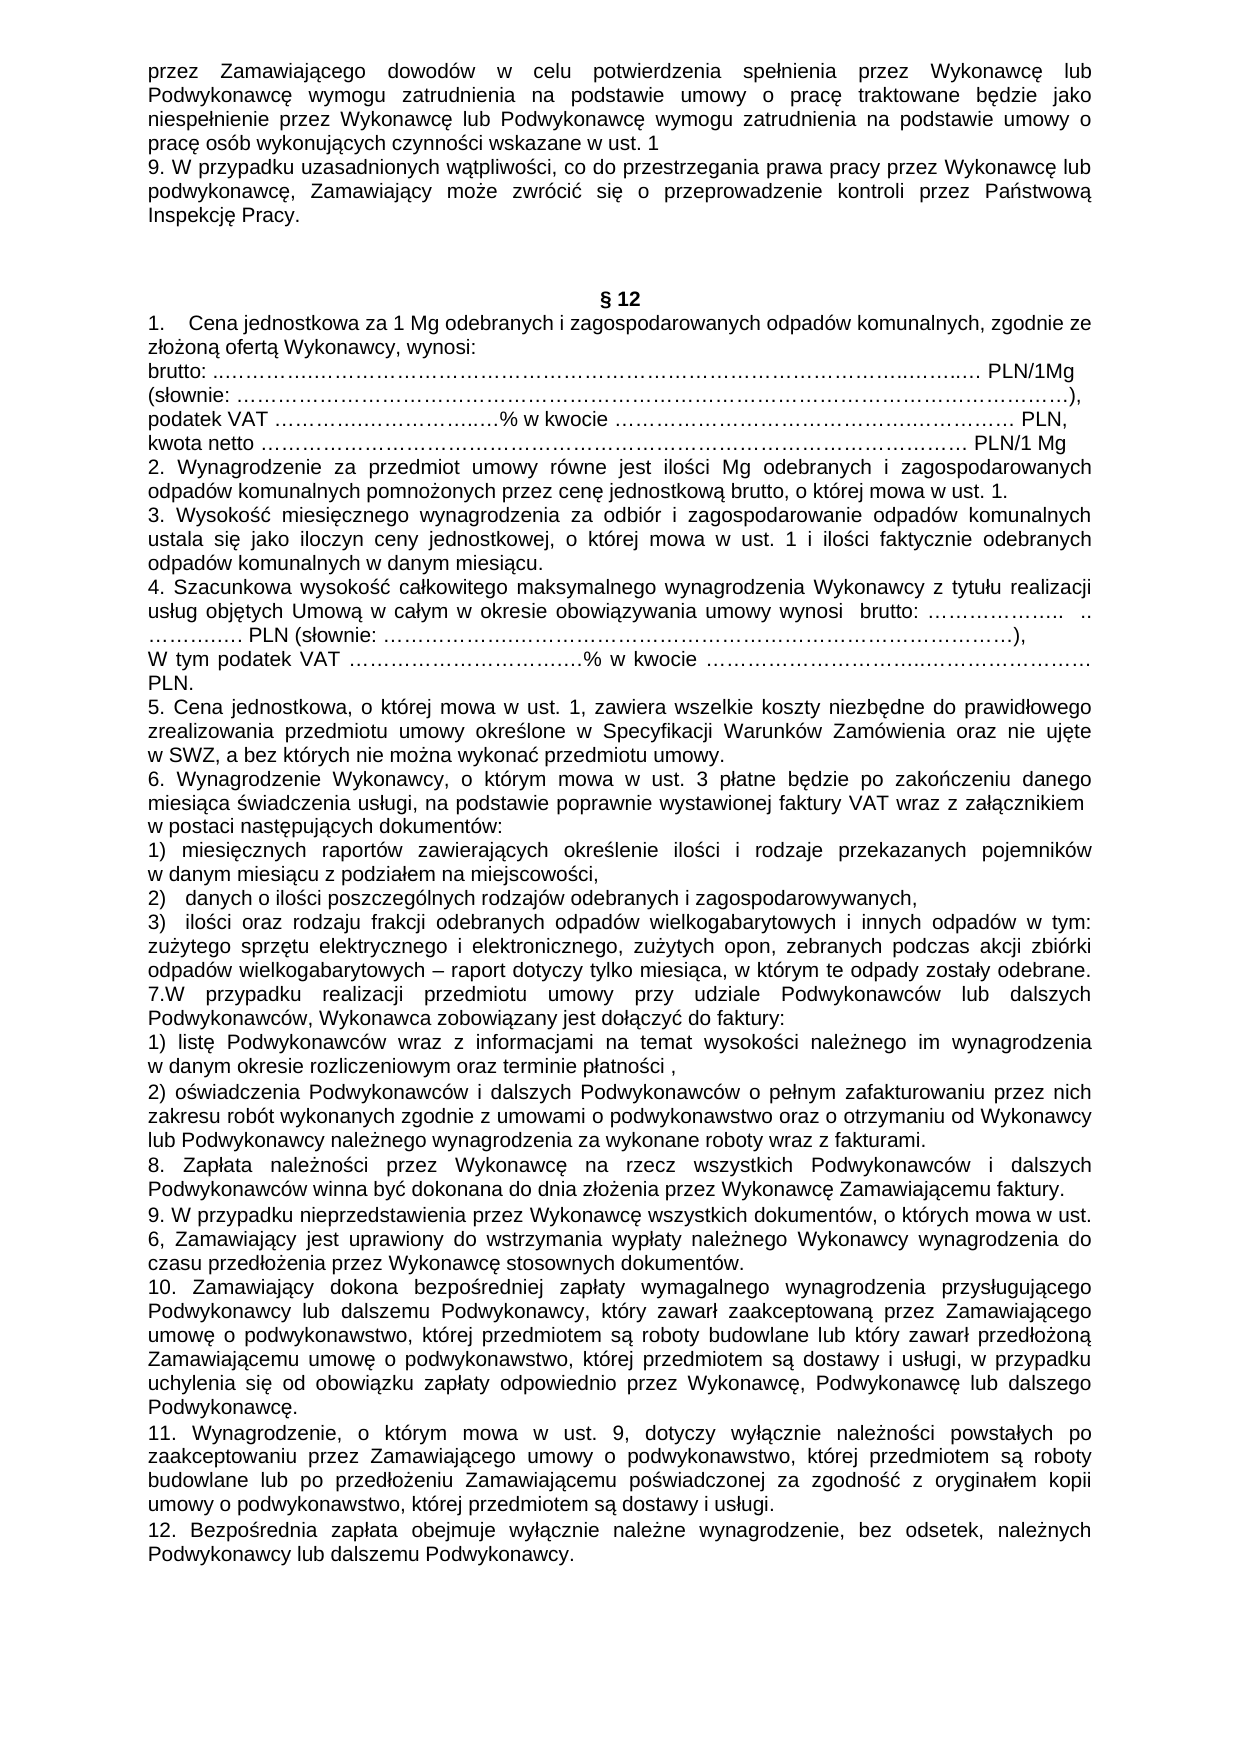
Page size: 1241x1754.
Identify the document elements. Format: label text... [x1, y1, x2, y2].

list miesięcznych raportów zawierających określenie ilości i rodzaje przekazanych pojemników w danym miesiącu z podziałem na miejscowości, [148, 838, 1093, 886]
text 5. Cena jednostkowa, o której mowa w ust. 1, zawiera wszelkie koszty niezbędne do prawidłowego zrealizowania przedmiotu umowy określone w Specyfikacji Warunków Zamówienia oraz nie ujęte w SWZ, a bez których nie można wykonać przedmiotu umowy. [148, 694, 1093, 766]
text 11. Wynagrodzenie, o którym mowa w ust. 9, dotyczy wyłącznie należności powstałych po zaakceptowaniu przez Zamawiającego umowy o podwykonawstwo, której przedmiotem są roboty budowlane lub po przedłożeniu Zamawiającemu poświadczonej za zgodność z oryginałem kopii umowy o podwykonawstwo, której przedmiotem są dostawy i usługi. [148, 1420, 1093, 1516]
text § 12 [148, 287, 1093, 311]
text przez Zamawiającego dowodów w celu potwierdzenia spełnienia przez Wykonawcę lub Podwykonawcę wymogu zatrudnienia na podstawie umowy o pracę traktowane będzie jako niespełnienie przez Wykonawcę lub Podwykonawcę wymogu zatrudnienia na podstawie umowy o pracę osób wykonujących czynności wskazane w ust. 1 [148, 59, 1093, 155]
text kwota netto ………………………………………………………………………………………… PLN/1 Mg [148, 431, 1093, 455]
text 6. Wynagrodzenie Wykonawcy, o którym mowa w ust. 3 płatne będzie po zakończeniu danego miesiąca świadczenia usługi, na podstawie poprawnie wystawionej faktury VAT wraz z załącznikiem w postaci następujących dokumentów: [148, 766, 1093, 838]
text 10. Zamawiający dokona bezpośredniej zapłaty wymagalnego wynagrodzenia przysługującego Podwykonawcy lub dalszemu Podwykonawcy, który zawarł zaakceptowaną przez Zamawiającego umowę o podwykonawstwo, której przedmiotem są roboty budowlane lub który zawarł przedłożoną Zamawiającemu umowę o podwykonawstwo, której przedmiotem są dostawy i usługi, w przypadku uchylenia się od obowiązku zapłaty odpowiednio przez Wykonawcę, Podwykonawcę lub dalszego Podwykonawcę. [148, 1275, 1093, 1418]
text 1) listę Podwykonawców wraz z informacjami na temat wysokości należnego im wynagrodzenia w danym okresie rozliczeniowym oraz terminie płatności , [148, 1030, 1093, 1078]
text (słownie: …………………………………………………………………………………………………………), [148, 383, 1093, 407]
text 1. Cena jednostkowa za 1 Mg odebranych i zagospodarowanych odpadów komunalnych, zgodnie ze złożoną ofertą Wykonawcy, wynosi: [148, 311, 1093, 359]
text podatek VAT ………….……………..…% w kwocie …………………………………….…………… PLN, [148, 407, 1093, 431]
text 9. W przypadku nieprzedstawienia przez Wykonawcę wszystkich dokumentów, o których mowa w ust. 6, Zamawiający jest uprawiony do wstrzymania wypłaty należnego Wykonawcy wynagrodzenia do czasu przedłożenia przez Wykonawcę stosownych dokumentów. [148, 1203, 1093, 1275]
text 2) oświadczenia Podwykonawców i dalszych Podwykonawców o pełnym zafakturowaniu przez nich zakresu robót wykonanych zgodnie z umowami o podwykonawstwo oraz o otrzymaniu od Wykonawcy lub Podwykonawcy należnego wynagrodzenia za wykonane roboty wraz z fakturami. [148, 1079, 1093, 1151]
list ilości oraz rodzaju frakcji odebranych odpadów wielkogabarytowych i innych odpadów w tym: zużytego sprzętu elektrycznego i elektronicznego, zużytych opon, zebranych podczas akcji zbiórki odpadów wielkogabarytowych – raport dotyczy tylko miesiąca, w którym te odpady zostały odebrane. 7.W przypadku realizacji przedmiotu umowy przy udziale Podwykonawców lub dalszych Podwykonawców, Wykonawca zobowiązany jest dołączyć do faktury: [148, 910, 1093, 1030]
text 9. W przypadku uzasadnionych wątpliwości, co do przestrzegania prawa pracy przez Wykonawcę lub podwykonawcę, Zamawiający może zwrócić się o przeprowadzenie kontroli przez Państwową Inspekcję Pracy. [148, 155, 1093, 227]
text 4. Szacunkowa wysokość całkowitego maksymalnego wynagrodzenia Wykonawcy z tytułu realizacji usług objętych Umową w całym w okresie obowiązywania umowy wynosi brutto: ……………….. ..……….…. PLN (słownie: ……………….………………………………………………………………), [148, 575, 1093, 647]
text 2. Wynagrodzenie za przedmiot umowy równe jest ilości Mg odebranych i zagospodarowanych odpadów komunalnych pomnożonych przez cenę jednostkową brutto, o której mowa w ust. 1. [148, 455, 1093, 503]
text 8. Zapłata należności przez Wykonawcę na rzecz wszystkich Podwykonawców i dalszych Podwykonawców winna być dokonana do dnia złożenia przez Wykonawcę Zamawiającemu faktury. [148, 1153, 1093, 1201]
text 12. Bezpośrednia zapłata obejmuje wyłącznie należne wynagrodzenie, bez odsetek, należnych Podwykonawcy lub dalszemu Podwykonawcy. [148, 1518, 1093, 1566]
list danych o ilości poszczególnych rodzajów odebranych i zagospodarowywanych, [148, 886, 1093, 910]
text brutto: ..………….…………………………………………………………………………..……..… PLN/1Mg [148, 359, 1093, 383]
text 3. Wysokość miesięcznego wynagrodzenia za odbiór i zagospodarowanie odpadów komunalnych ustala się jako iloczyn ceny jednostkowej, o której mowa w ust. 1 i ilości faktycznie odebranych odpadów komunalnych w danym miesiącu. [148, 503, 1093, 575]
text W tym podatek VAT ………………………….…% w kwocie …………………………..…………………… PLN. [148, 647, 1093, 694]
